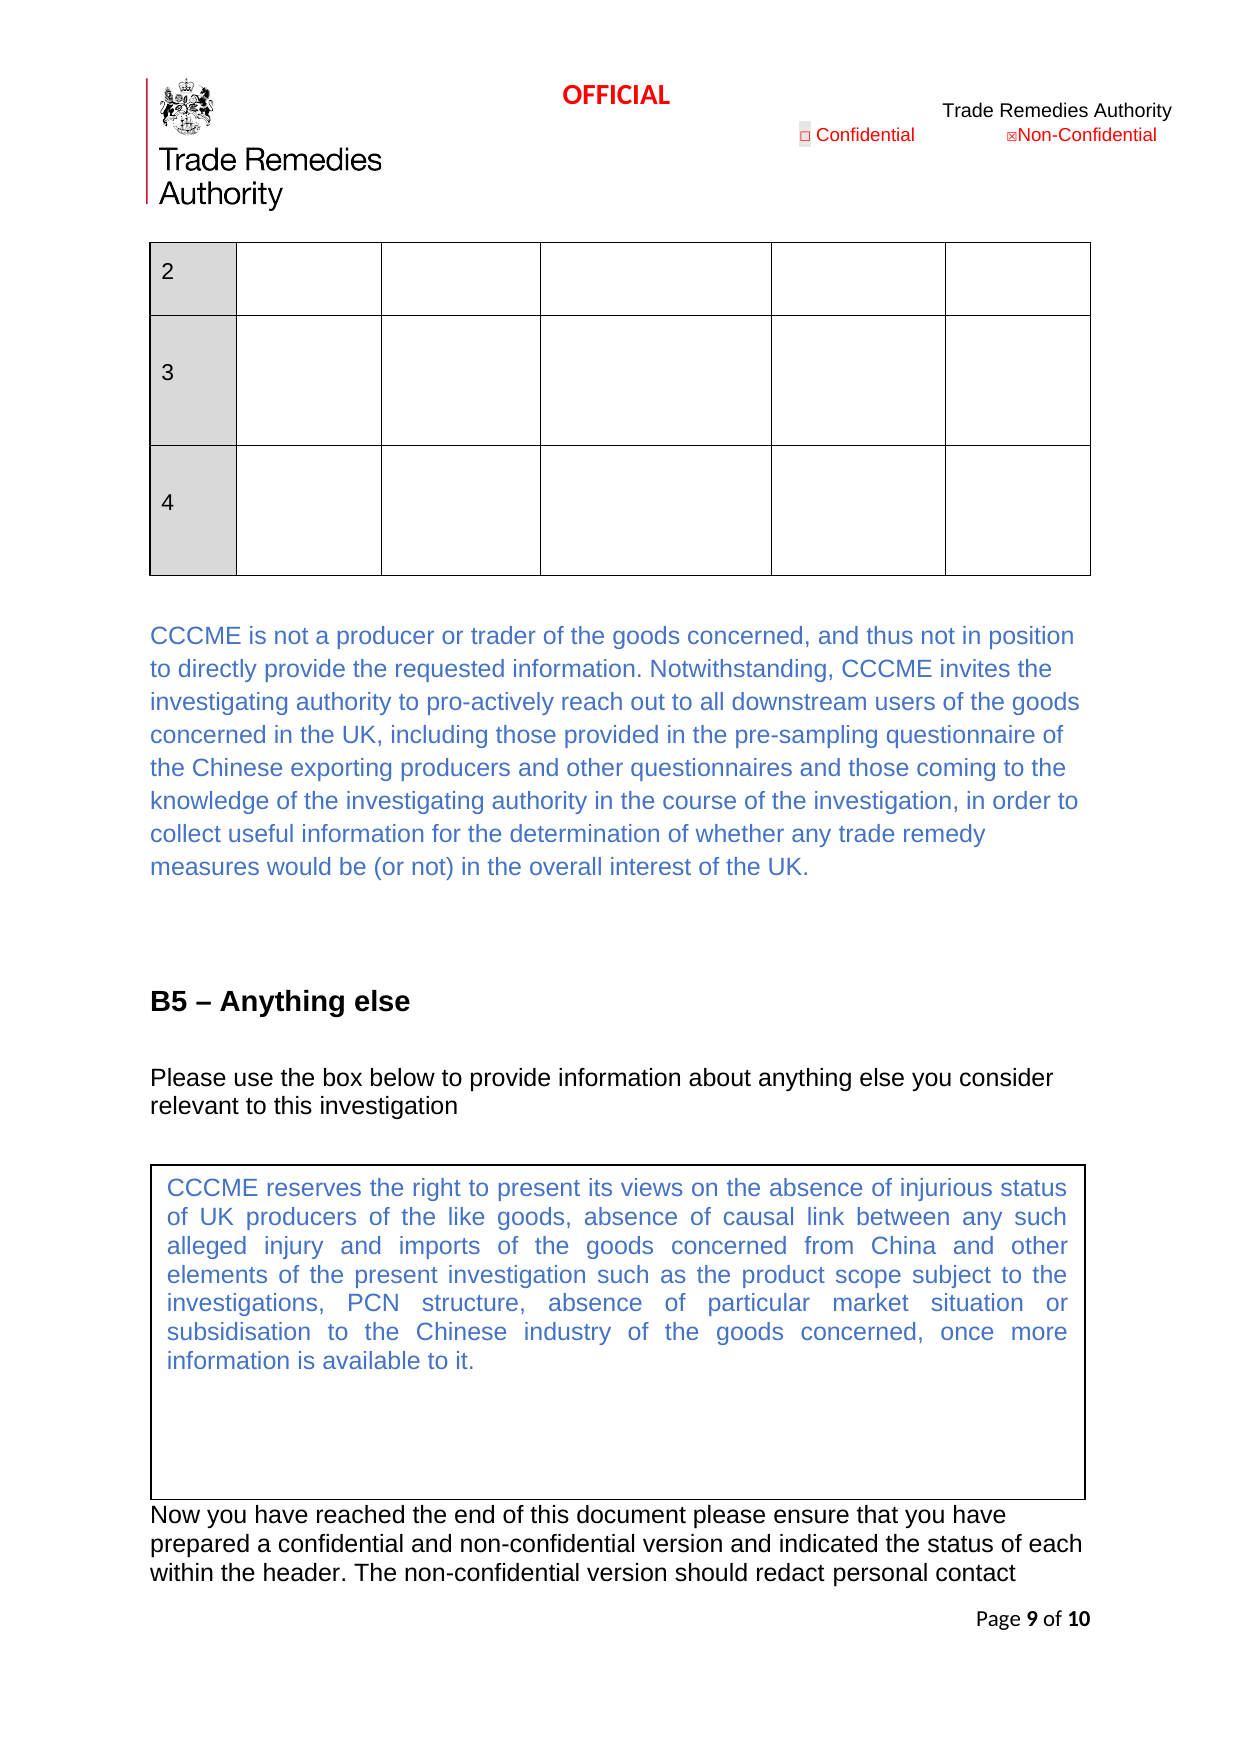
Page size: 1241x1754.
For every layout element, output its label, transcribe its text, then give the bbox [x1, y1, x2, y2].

text Please use the box below to provide information about anything else you consider relevant to this investigation [150, 1063, 1090, 1120]
text CCCME reserves the right to present its views on the absence of injurious status of UK producers of the like goods, absence of causal link between any such alleged injury and imports of the goods concerned from China and other elements of the present investigation such as the product scope subject to the investigations, PCN structure, absence of particular market situation or subsidisation to the Chinese industry of the goods concerned, once more information is available to it. [167, 1173, 1069, 1375]
table_cell 2 [151, 243, 236, 315]
table_cell [772, 316, 945, 445]
table_cell 4 [151, 446, 236, 575]
table_cell [237, 243, 381, 315]
table_cell [541, 446, 771, 575]
table_cell [237, 316, 381, 445]
text Now you have reached the end of this document please ensure that you have prepared a confidential and non-confidential version and indicated the status of each within the header. The non-confidential version should redact personal contact [150, 1238, 1090, 1586]
table_cell [382, 243, 540, 315]
table_cell [772, 243, 945, 315]
table_cell [772, 446, 945, 575]
subtitle B5 – Anything else [150, 984, 1090, 1018]
table_cell 3 [151, 316, 236, 445]
text CCCME is not a producer or trader of the goods concerned, and thus not in position to directly provide the requested information. Notwithstanding, CCCME invites the investigating authority to pro-actively reach out to all downstream users of the goods concerned in the UK, including those provided in the pre-sampling questionnaire of the Chinese exporting producers and other questionnaires and those coming to the knowledge of the investigating authority in the course of the investigation, in order to collect useful information for the determination of whether any trade remedy measures would be (or not) in the overall interest of the UK. [150, 621, 1090, 881]
table_cell [382, 446, 540, 575]
table_cell [946, 446, 1090, 575]
table_cell [541, 243, 771, 315]
table_cell [946, 243, 1090, 315]
table_cell [946, 316, 1090, 445]
table_cell [541, 316, 771, 445]
table_cell [382, 316, 540, 445]
table_cell [237, 446, 381, 575]
